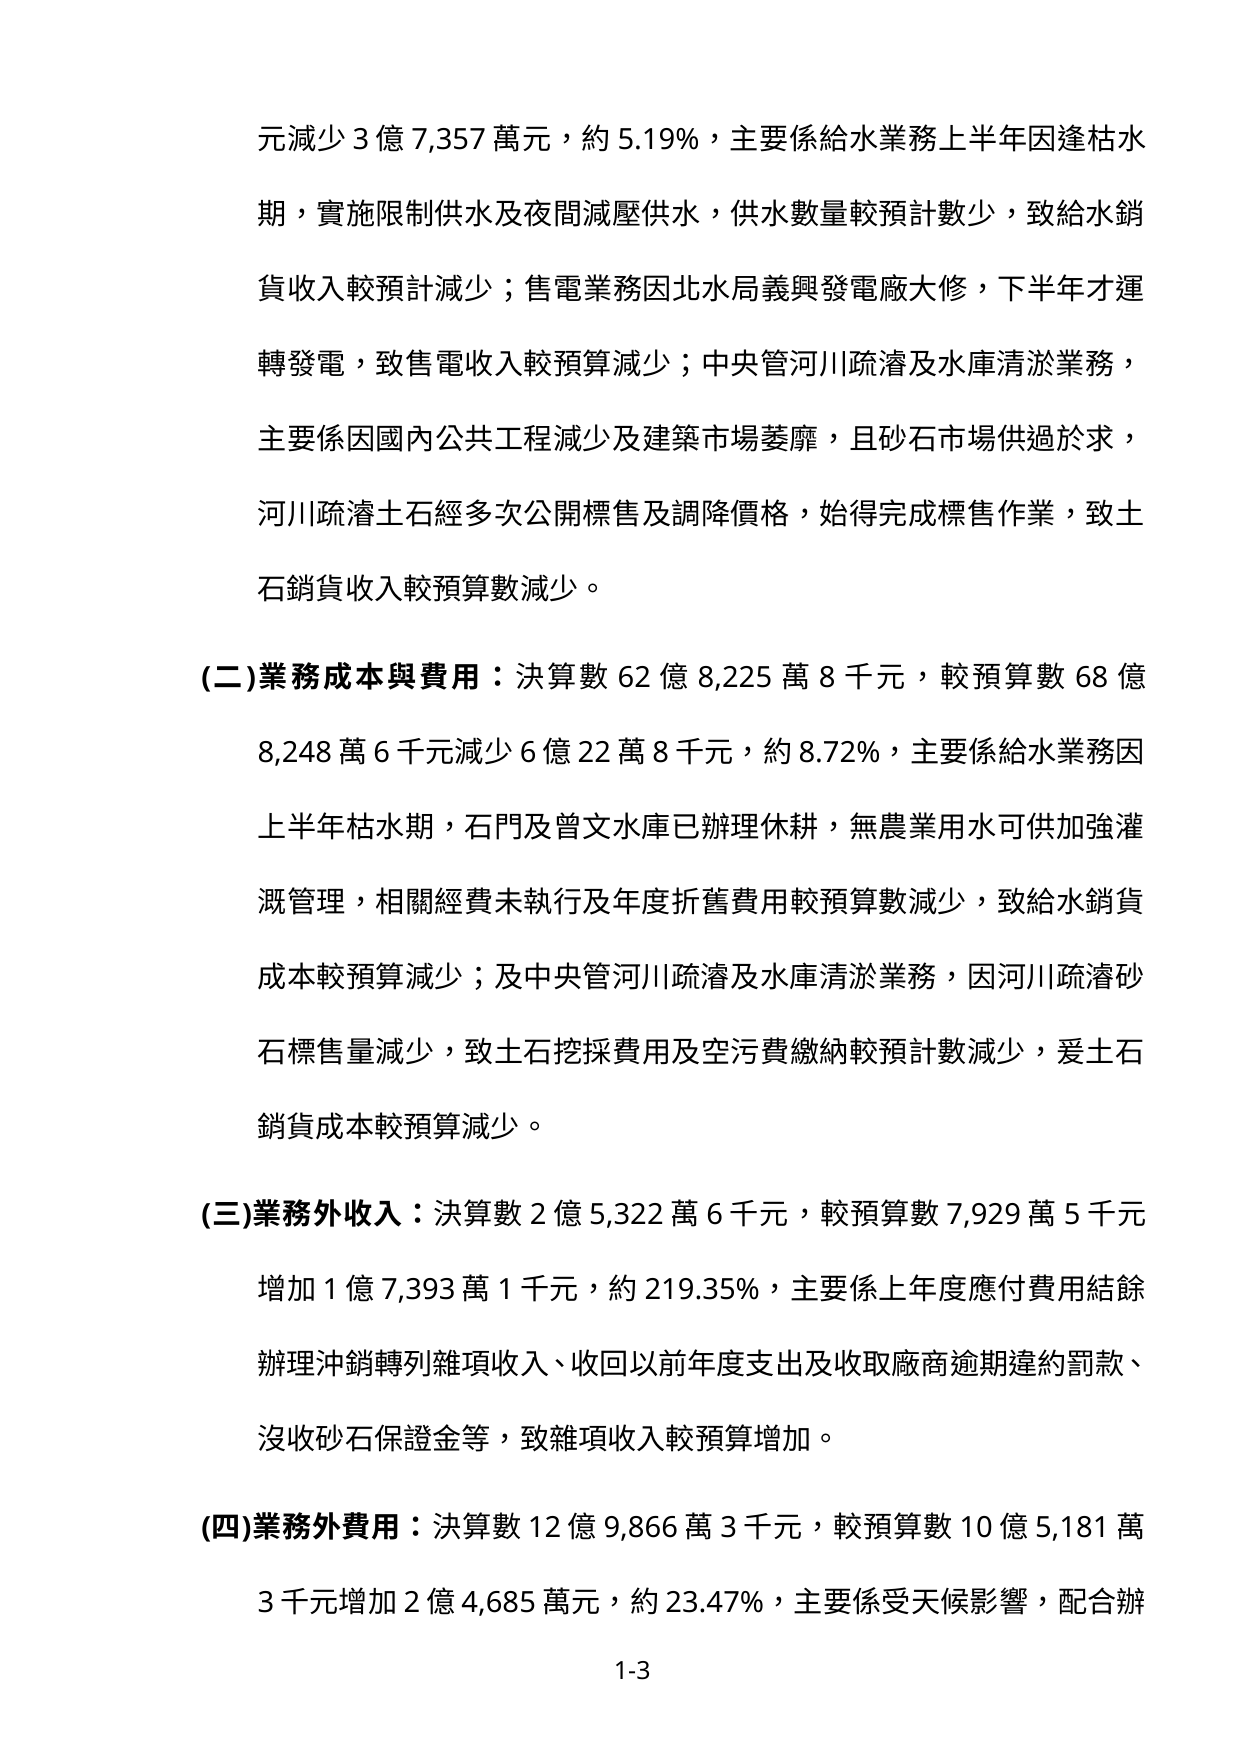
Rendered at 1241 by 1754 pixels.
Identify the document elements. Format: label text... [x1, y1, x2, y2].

text (四)業務外費用：決算數12億9,866萬3千元，較預算數10億5,181萬3千元增加2億4,685萬元，約23.47%，主要係受天候影響，配合辦 [201, 1487, 1146, 1637]
text (三)業務外收入：決算數2億5,322萬6千元，較預算數7,929萬5千元增加1億7,393萬1千元，約219.35%，主要係上年度應付費用結餘辦理沖銷轉列雜項收入、收回以前年度支出及收取廠商逾期違約罰款、沒收砂石保證金等，致雜項收入較預算增加。 [201, 1174, 1146, 1474]
text (二)業務成本與費用：決算數62億8,225萬8千元，較預算數68億8,248萬6千元減少6億22萬8千元，約8.72%，主要係給水業務因上半年枯水期，石門及曾文水庫已辦理休耕，無農業用水可供加強灌溉管理，相關經費未執行及年度折舊費用較預算數減少，致給水銷貨成本較預算減少；及中央管河川疏濬及水庫清淤業務，因河川疏濬砂石標售量減少，致土石挖採費用及空污費繳納較預計數減少，爰土石銷貨成本較預算減少。 [201, 637, 1146, 1162]
text 元減少3億7,357萬元，約5.19%，主要係給水業務上半年因逢枯水期，實施限制供水及夜間減壓供水，供水數量較預計數少，致給水銷貨收入較預計減少；售電業務因北水局義興發電廠大修，下半年才運轉發電，致售電收入較預算減少；中央管河川疏濬及水庫清淤業務，主要係因國內公共工程減少及建築市場萎靡，且砂石市場供過於求，河川疏濬土石經多次公開標售及調降價格，始得完成標售作業，致土石銷貨收入較預算數減少。 [201, 99, 1146, 624]
